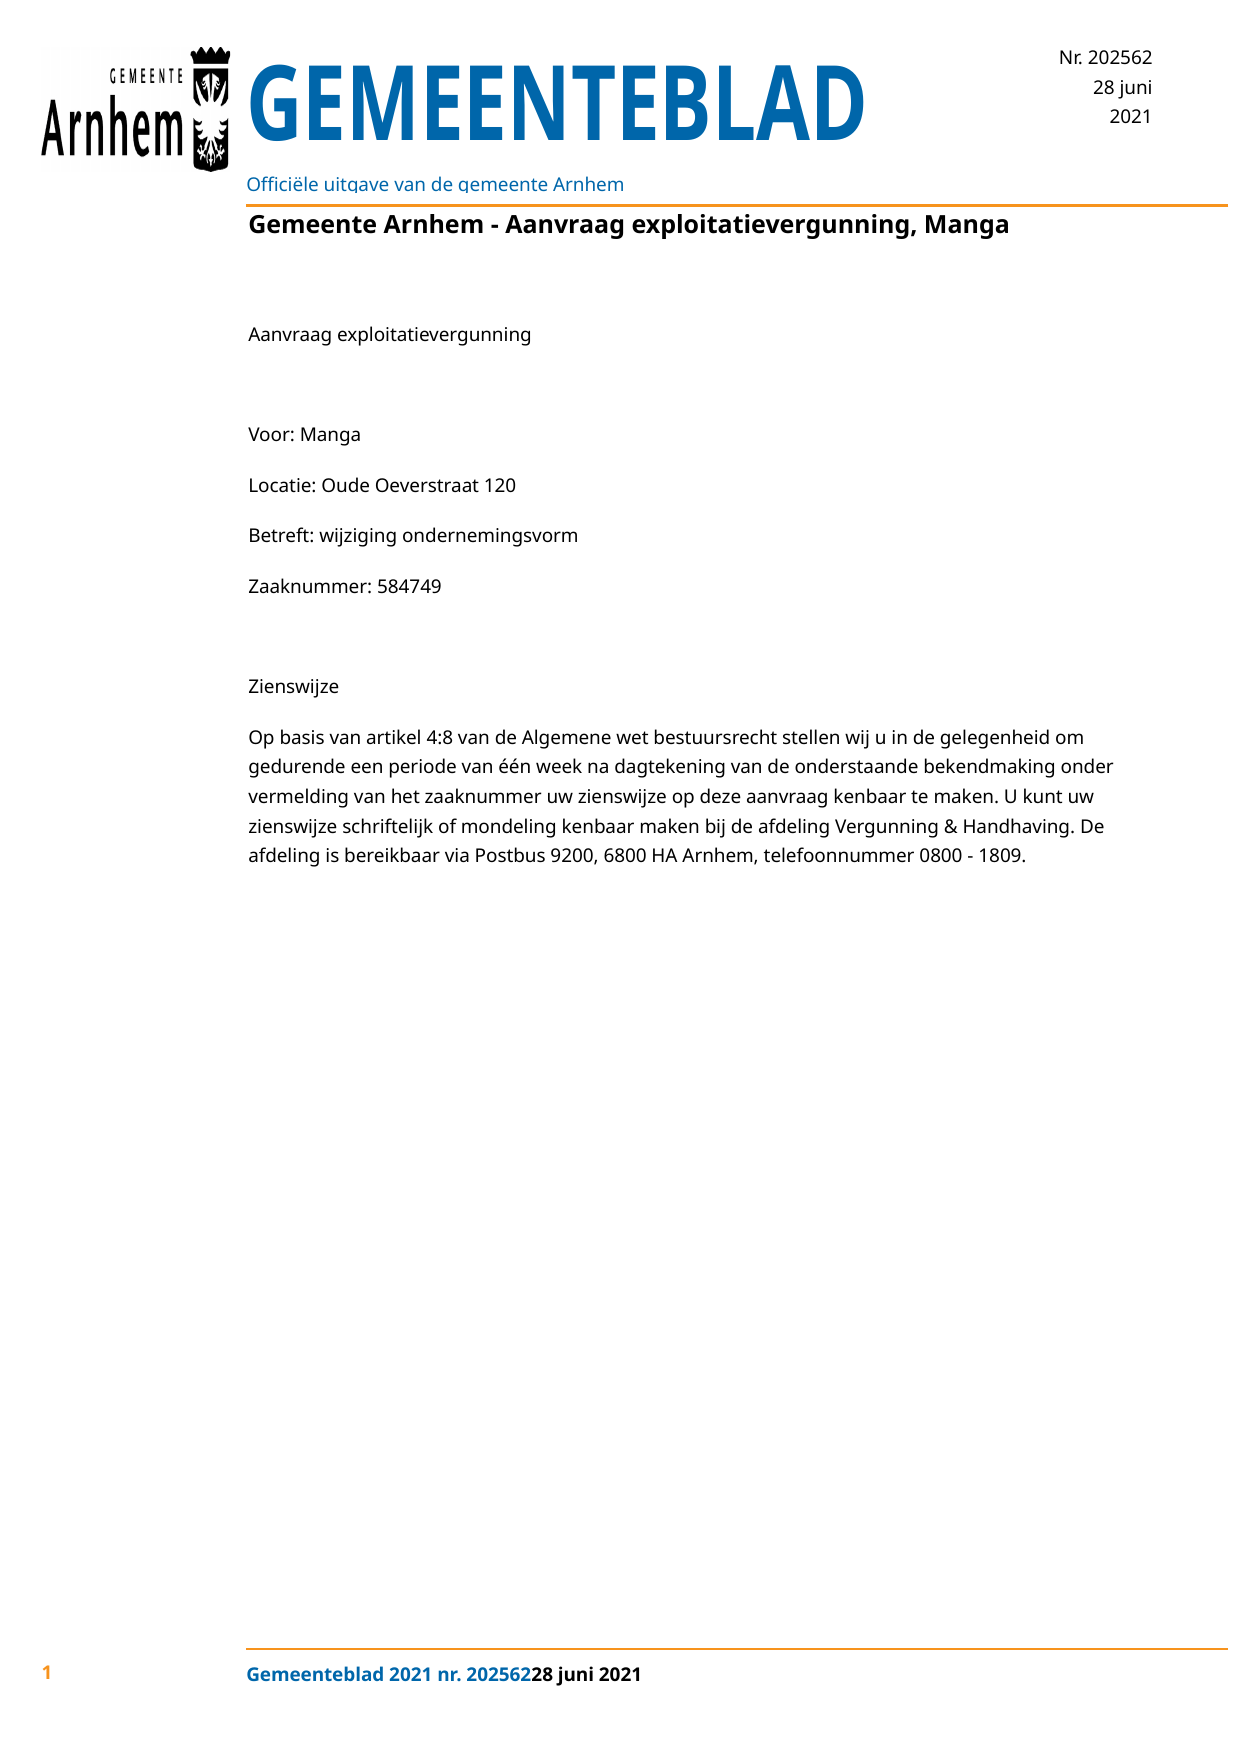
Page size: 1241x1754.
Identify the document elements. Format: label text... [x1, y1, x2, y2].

text Betreft: wijziging ondernemingsvorm [248, 522, 1152, 548]
text Voor: Manga [248, 422, 1152, 447]
text Op basis van artikel 4:8 van de Algemene wet bestuursrecht stellen wij u in de gelegenheid om gedurende een periode van één week na dagtekening van de onderstaande bekendmaking onder vermelding van het zaaknummer uw zienswijze op deze aanvraag kenbaar te maken. U kunt uw zienswijze schriftelijk of mondeling kenbaar maken bij de afdeling Vergunning & Handhaving. De afdeling is bereikbaar via Postbus 9200, 6800 HA Arnhem, telefoonnummer 0800 - 1809. [248, 724, 1152, 868]
text Aanvraag exploitatievergunning [248, 321, 1152, 346]
text Zienswijze [248, 674, 1152, 699]
text Locatie: Oude Oeverstraat 120 [248, 472, 1152, 498]
text Zaaknummer: 584749 [248, 573, 1152, 598]
picture [41, 47, 231, 172]
text Gemeente Arnhem - Aanvraag exploitatievergunning, Manga [248, 207, 1152, 241]
